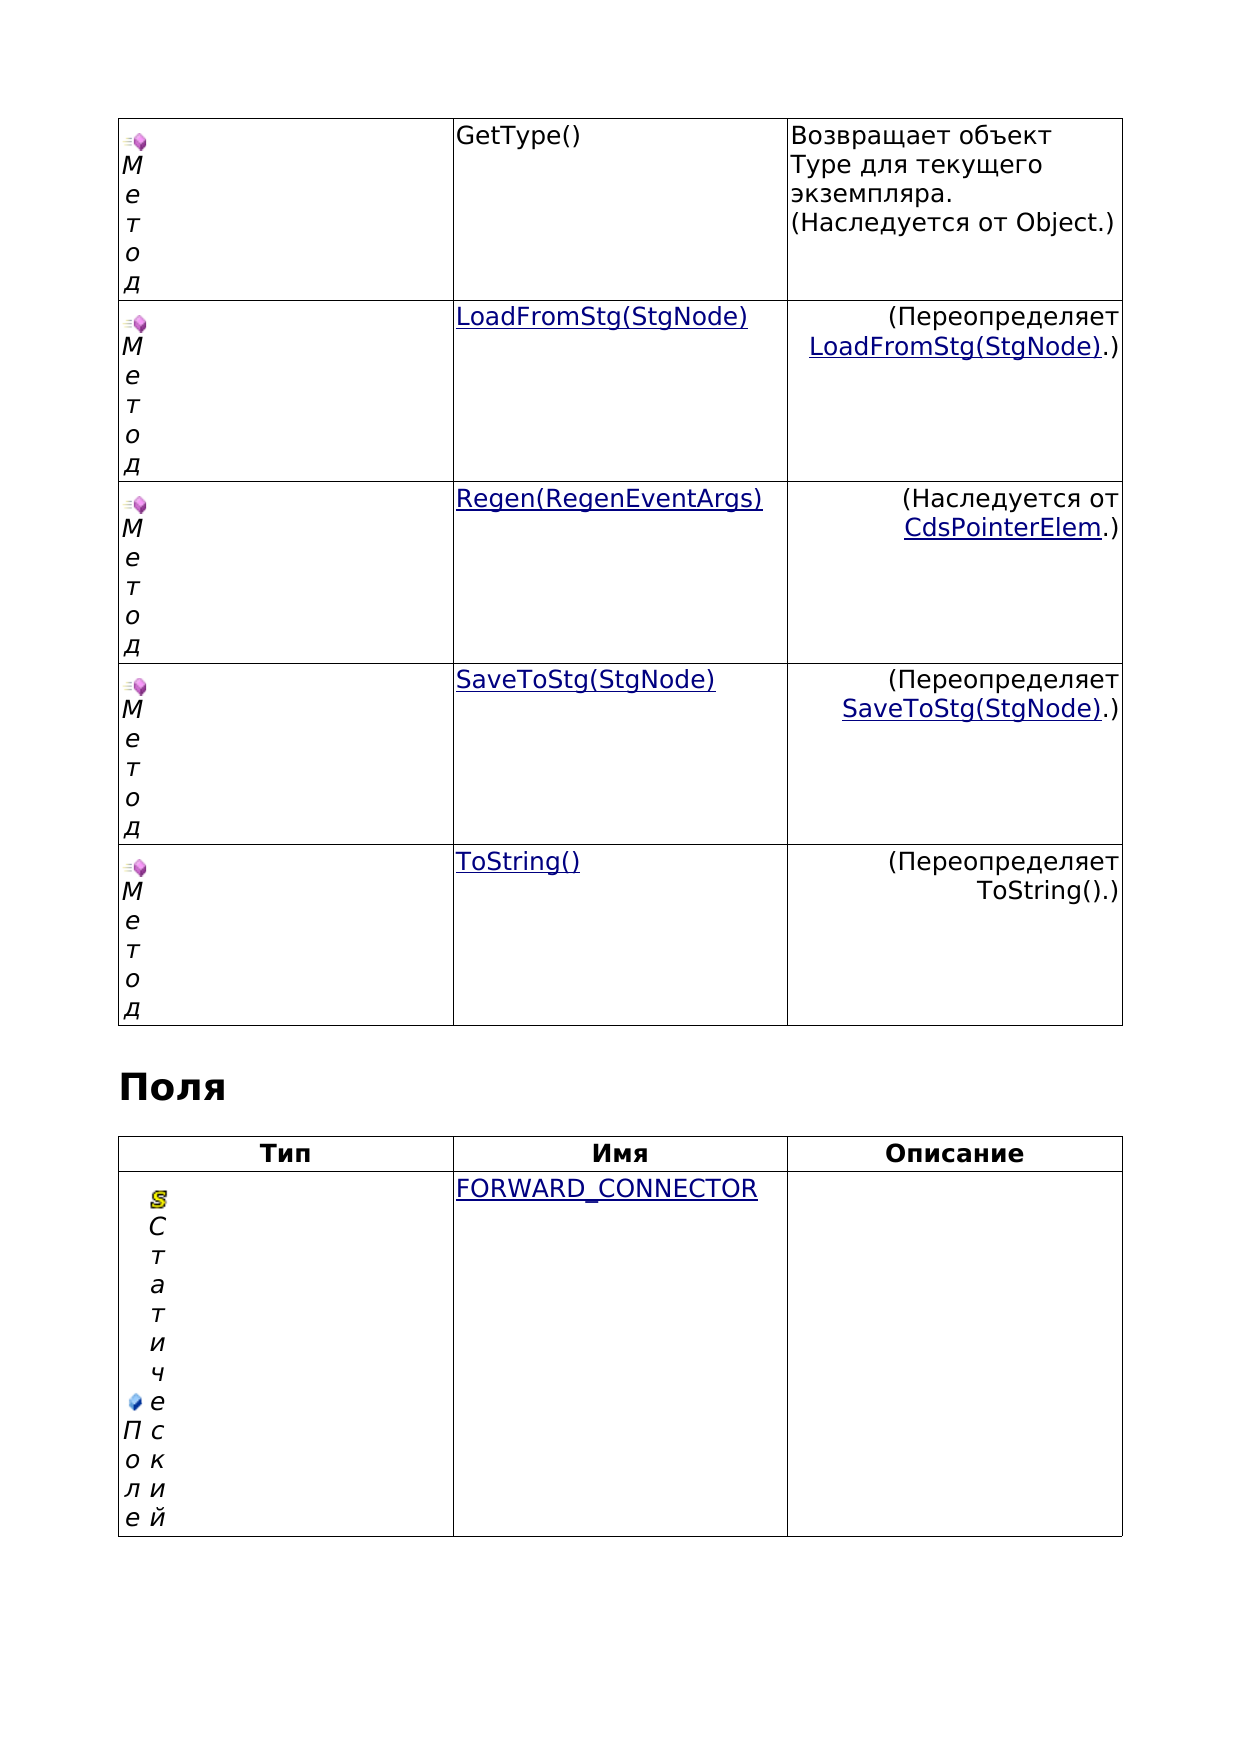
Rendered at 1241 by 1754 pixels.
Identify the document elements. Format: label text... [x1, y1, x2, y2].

table_cell [788, 1172, 1122, 1536]
table_cell SaveToStg(StgNode) [454, 664, 787, 844]
table_header Тип [119, 1137, 453, 1171]
table_cell [119, 482, 453, 662]
table_cell [119, 1172, 453, 1536]
picture [121, 1391, 146, 1416]
table_cell Возвращает объект Type для текущего экземпляра. (Наследуется от Object.) [788, 119, 1122, 299]
table_cell (Переопределяет ToString().) [788, 845, 1122, 1025]
picture [121, 315, 147, 333]
table_cell (Переопределяет SaveToStg(StgNode).) [788, 664, 1122, 844]
table_cell GetType() [454, 119, 787, 299]
table_cell ToString() [454, 845, 787, 1025]
table_cell (Переопределяет LoadFromStg(StgNode).) [788, 301, 1122, 481]
table_cell LoadFromStg(StgNode) [454, 301, 787, 481]
table_cell [119, 301, 453, 481]
table_header Описание [788, 1137, 1122, 1171]
table_cell FORWARD_CONNECTOR [454, 1172, 787, 1536]
table_header Имя [454, 1137, 787, 1171]
table_cell [119, 664, 453, 844]
picture [121, 678, 147, 696]
table_cell (Наследуется от CdsPointerElem.) [788, 482, 1122, 662]
subtitle Поля [118, 1065, 1122, 1109]
picture [146, 1186, 172, 1212]
picture [121, 859, 147, 877]
picture [121, 496, 147, 514]
picture [121, 133, 147, 151]
table_cell Regen(RegenEventArgs) [454, 482, 787, 662]
table_cell [119, 119, 453, 299]
table_cell [119, 845, 453, 1025]
